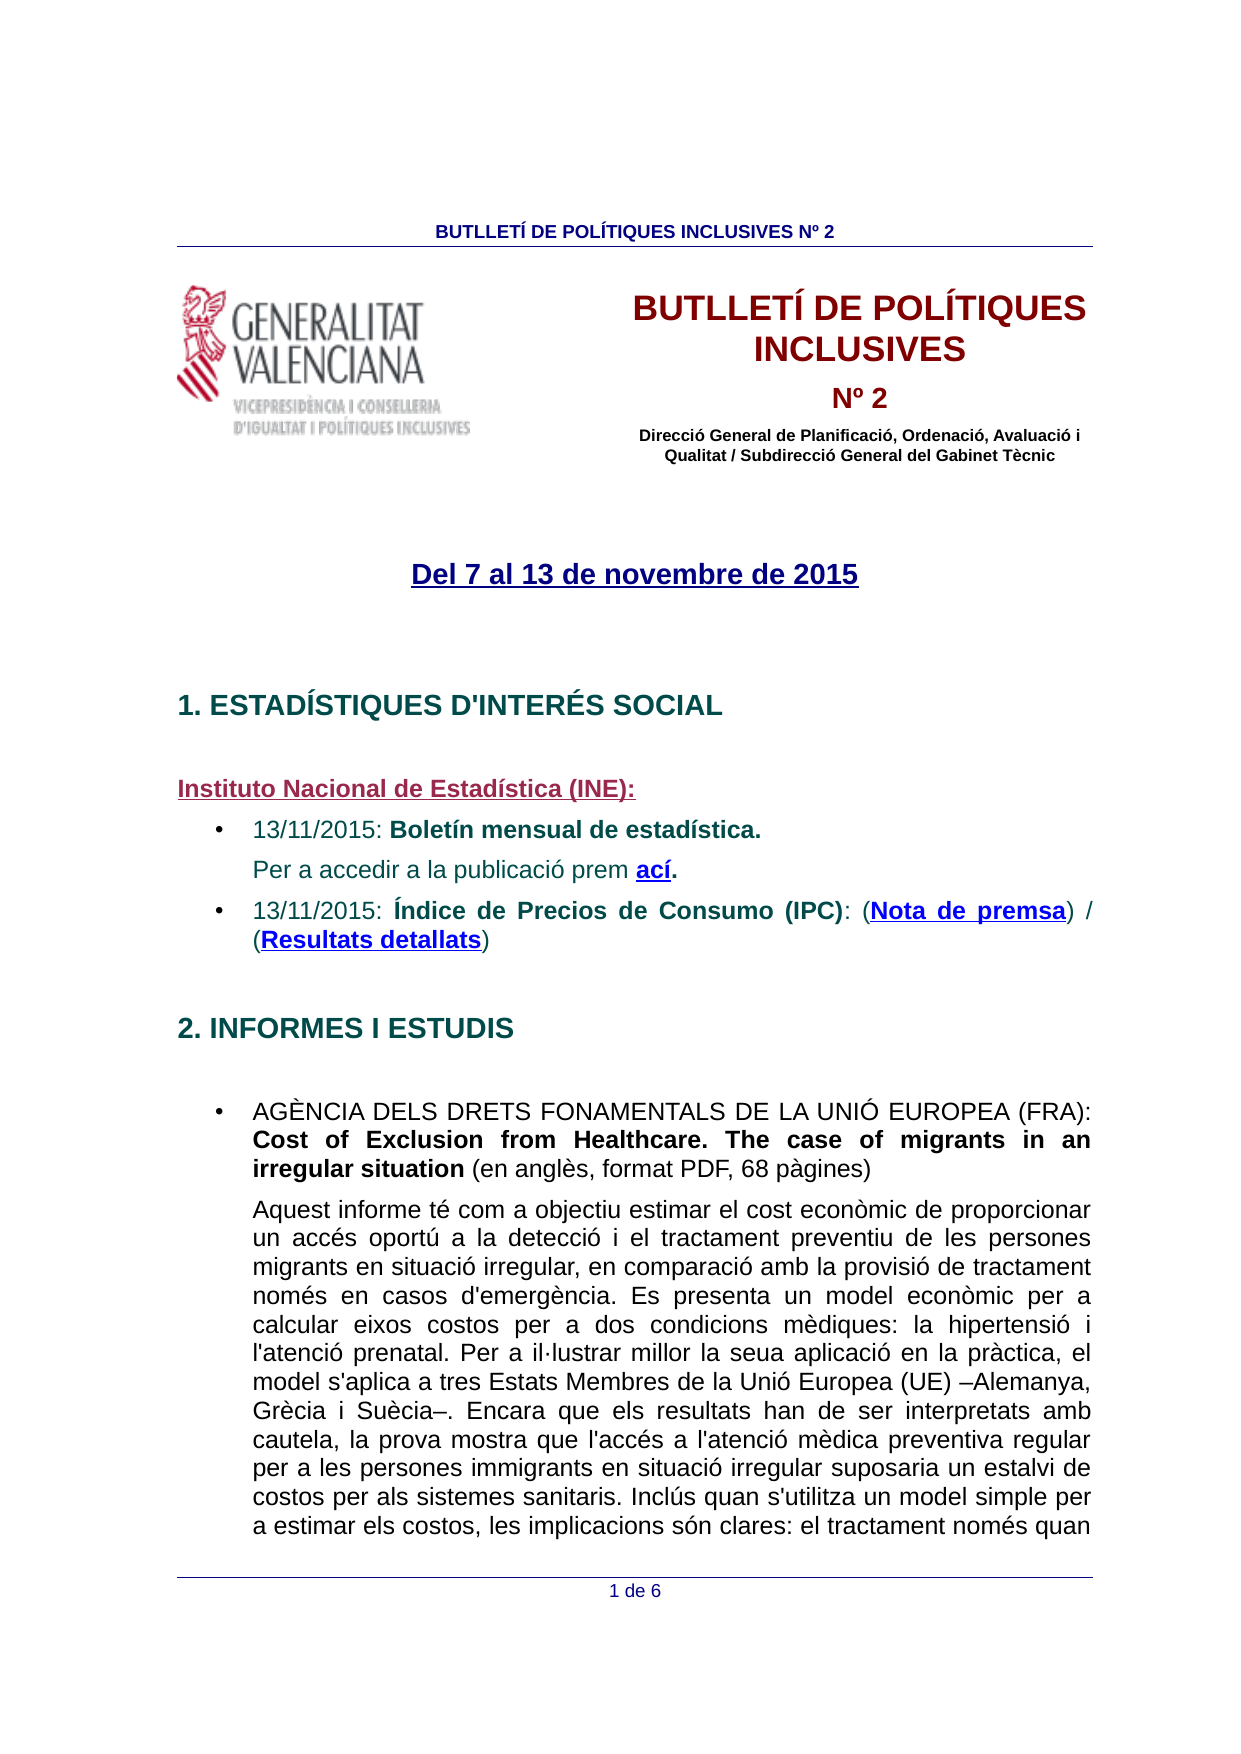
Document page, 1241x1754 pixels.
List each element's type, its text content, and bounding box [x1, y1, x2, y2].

text Del 7 al 13 de novembre de 2015 [177, 557, 1093, 591]
list 13/11/2015: Índice de Precios de Consumo (IPC): (Nota de premsa) / (Resultats detallats) [215, 896, 1093, 953]
text Direcció General de Planificació, Ordenació, Avaluació i Qualitat / Subdirecció General del Gabinet Tècnic [177, 426, 1093, 464]
list Per a accedir a la publicació prem ací. [215, 855, 1093, 884]
list Aquest informe té com a objectiu estimar el cost econòmic de proporcionar un accés oportú a la detecció i el tractament preventiu de les persones migrants en situació irregular, en comparació amb la provisió de tractament només en casos d'emergència. Es presenta un model econòmic per a calcular eixos costos per a dos condicions mèdiques: la hipertensió i l'atenció prenatal. Per a il·lustrar millor la seua aplicació en la pràctica, el model s'aplica a tres Estats Membres de la Unió Europea (UE) –Alemanya, Grècia i Suècia–. Encara que els resultats han de ser interpretats amb cautela, la prova mostra que l'accés a l'atenció mèdica preventiva regular per a les persones immigrants en situació irregular suposaria un estalvi de costos per als sistemes sanitaris. Inclús quan s'utilitza un model simple per a estimar els costos, les implicacions són clares: el tractament només quan [215, 1194, 1093, 1539]
picture [176, 285, 627, 452]
text 2. INFORMES I ESTUDIS [177, 1011, 1093, 1044]
text Instituto Nacional de Estadística (INE): [177, 774, 1093, 803]
text BUTLLETÍ DE POLÍTIQUES INCLUSIVES [627, 288, 1093, 369]
list AGÈNCIA DELS DRETS FONAMENTALS DE LA UNIÓ EUROPEA (FRA): Cost of Exclusion from Healthcare. The case of migrants in an irregular situation (en anglès, format PDF, 68 pàgines) [215, 1096, 1093, 1183]
list 13/11/2015: Boletín mensual de estadística. [215, 815, 1093, 844]
text Nº 2 [627, 381, 1093, 414]
text 1. ESTADÍSTIQUES D'INTERÉS SOCIAL [177, 688, 1093, 722]
